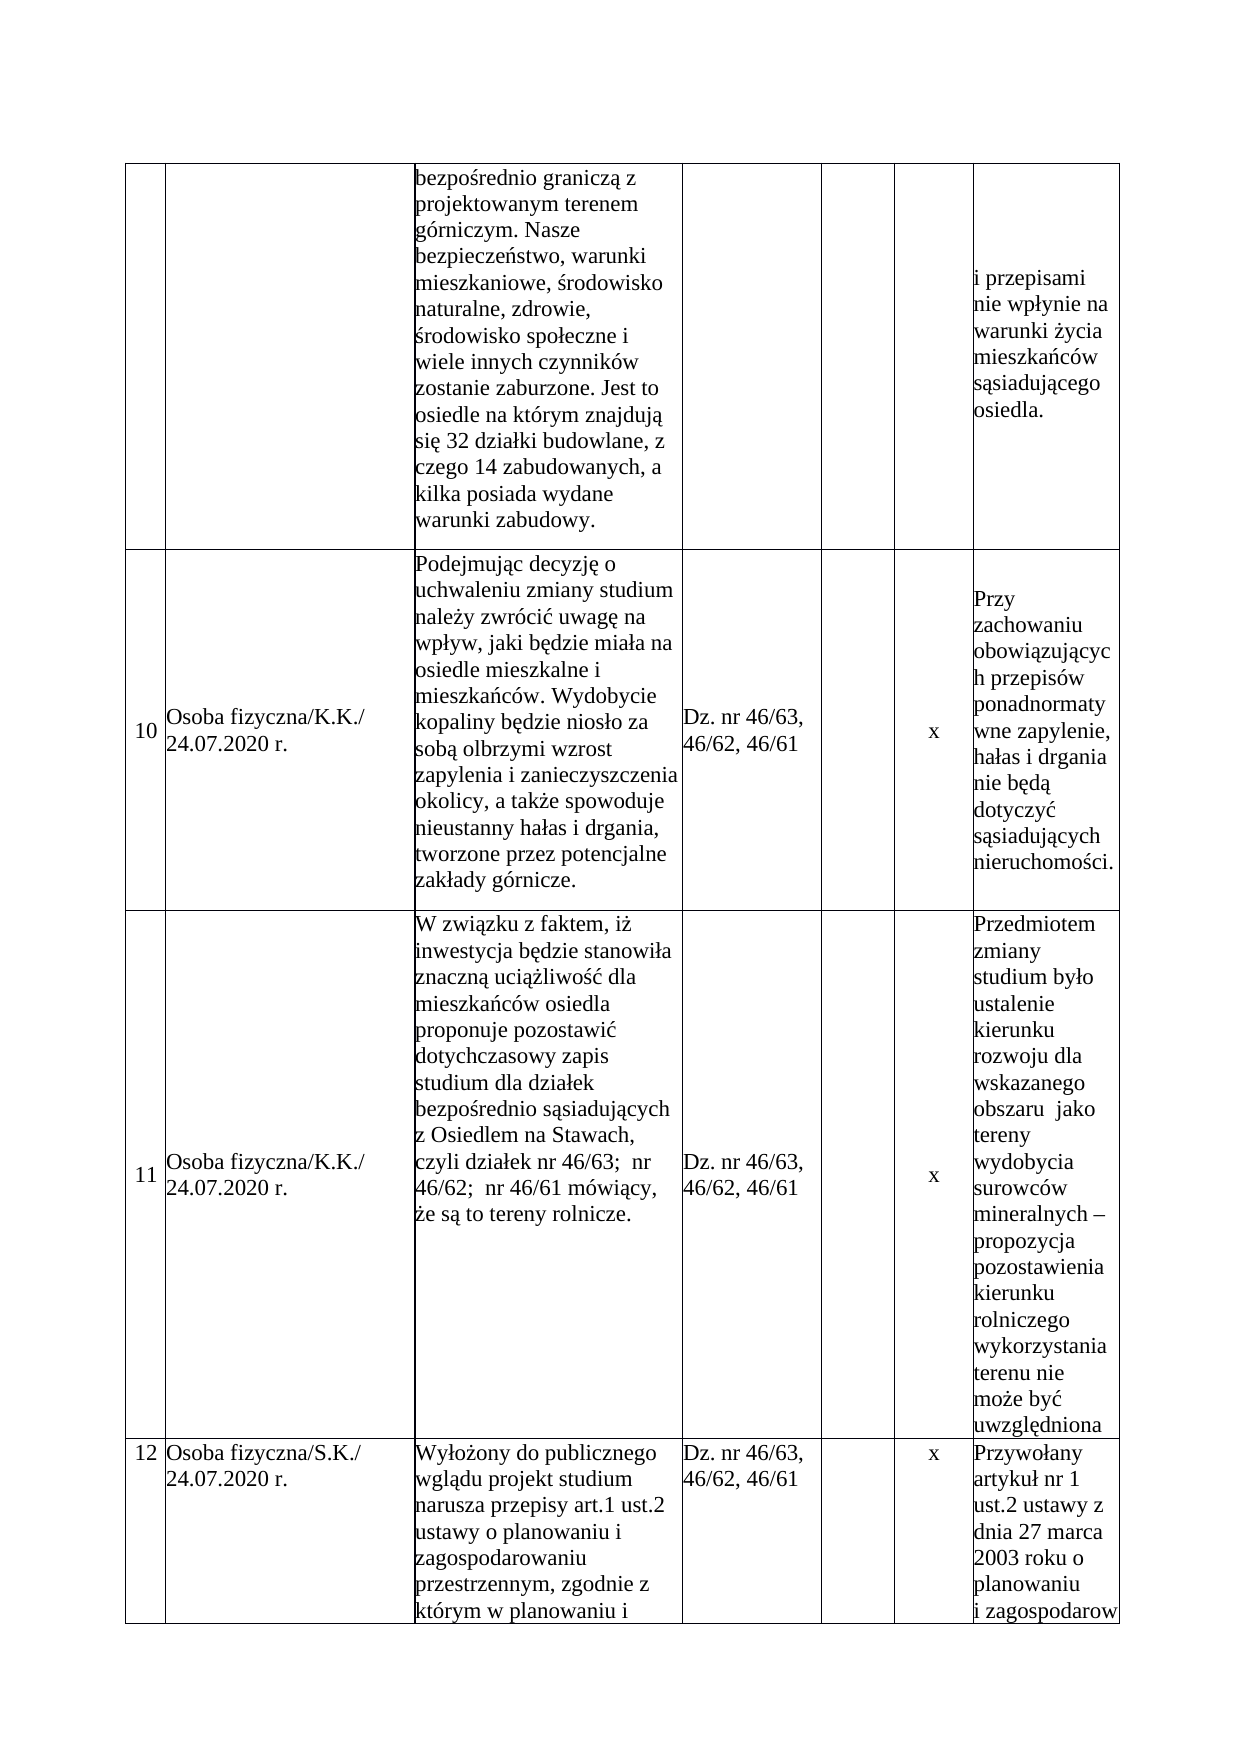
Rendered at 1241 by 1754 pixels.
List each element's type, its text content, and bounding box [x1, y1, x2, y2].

table_cell Przedmiotem zmiany studium było ustalenie kierunku rozwoju dla wskazanego obszaru jako tereny wydobycia surowców mineralnych – propozycja pozostawienia kierunku rolniczego wykorzystania terenu nie może być uwzględniona [974, 911, 1119, 1438]
table_cell [822, 911, 894, 1438]
table_cell Wyłożony do publicznego wglądu projekt studium narusza przepisy art.1 ust.2 ustawy o planowaniu i zagospodarowaniu przestrzennym, zgodnie z którym w planowaniu i [416, 1439, 682, 1623]
table_cell bezpośrednio graniczą z projektowanym terenem górniczym. Nasze bezpieczeństwo, warunki mieszkaniowe, środowisko naturalne, zdrowie, środowisko społeczne i wiele innych czynników zostanie zaburzone. Jest to osiedle na którym znajdują się 32 działki budowlane, z czego 14 zabudowanych, a kilka posiada wydane warunki zabudowy. [416, 164, 682, 549]
table_cell [895, 164, 973, 549]
table_cell Osoba fizyczna/S.K./ 24.07.2020 r. [166, 1439, 414, 1623]
table_cell i przepisami nie wpłynie na warunki życia mieszkańców sąsiadującego osiedla. [974, 164, 1119, 549]
table_cell [166, 164, 414, 549]
table_cell Przywołany artykuł nr 1 ust.2 ustawy z dnia 27 marca 2003 roku o planowaniu i zagospodarow [974, 1439, 1119, 1623]
table_cell [126, 164, 165, 549]
table_cell Dz. nr 46/63, 46/62, 46/61 [683, 911, 821, 1438]
table_cell x [895, 911, 973, 1438]
table_cell [822, 1439, 894, 1623]
table_cell Przy zachowaniu obowiązujących przepisów ponadnormatywne zapylenie, hałas i drgania nie będą dotyczyć sąsiadujących nieruchomości. [974, 550, 1119, 909]
table_cell Dz. nr 46/63, 46/62, 46/61 [683, 550, 821, 909]
table_cell [822, 164, 894, 549]
table_cell 12 [126, 1439, 165, 1623]
table_cell [822, 550, 894, 909]
table_cell Podejmując decyzję o uchwaleniu zmiany studium należy zwrócić uwagę na wpływ, jaki będzie miała na osiedle mieszkalne i mieszkańców. Wydobycie kopaliny będzie niosło za sobą olbrzymi wzrost zapylenia i zanieczyszczenia okolicy, a także spowoduje nieustanny hałas i drgania, tworzone przez potencjalne zakłady górnicze. [416, 550, 682, 909]
table_cell [683, 164, 821, 549]
table_cell x [895, 1439, 973, 1623]
table_cell 11 [126, 911, 165, 1438]
table_cell 10 [126, 550, 165, 909]
table_cell W związku z faktem, iż inwestycja będzie stanowiła znaczną uciążliwość dla mieszkańców osiedla proponuje pozostawić dotychczasowy zapis studium dla działek bezpośrednio sąsiadujących z Osiedlem na Stawach, czyli działek nr 46/63; nr 46/62; nr 46/61 mówiący, że są to tereny rolnicze. [416, 911, 682, 1438]
table_cell Dz. nr 46/63, 46/62, 46/61 [683, 1439, 821, 1623]
table_cell Osoba fizyczna/K.K./ 24.07.2020 r. [166, 550, 414, 909]
table_cell Osoba fizyczna/K.K./ 24.07.2020 r. [166, 911, 414, 1438]
table_cell x [895, 550, 973, 909]
